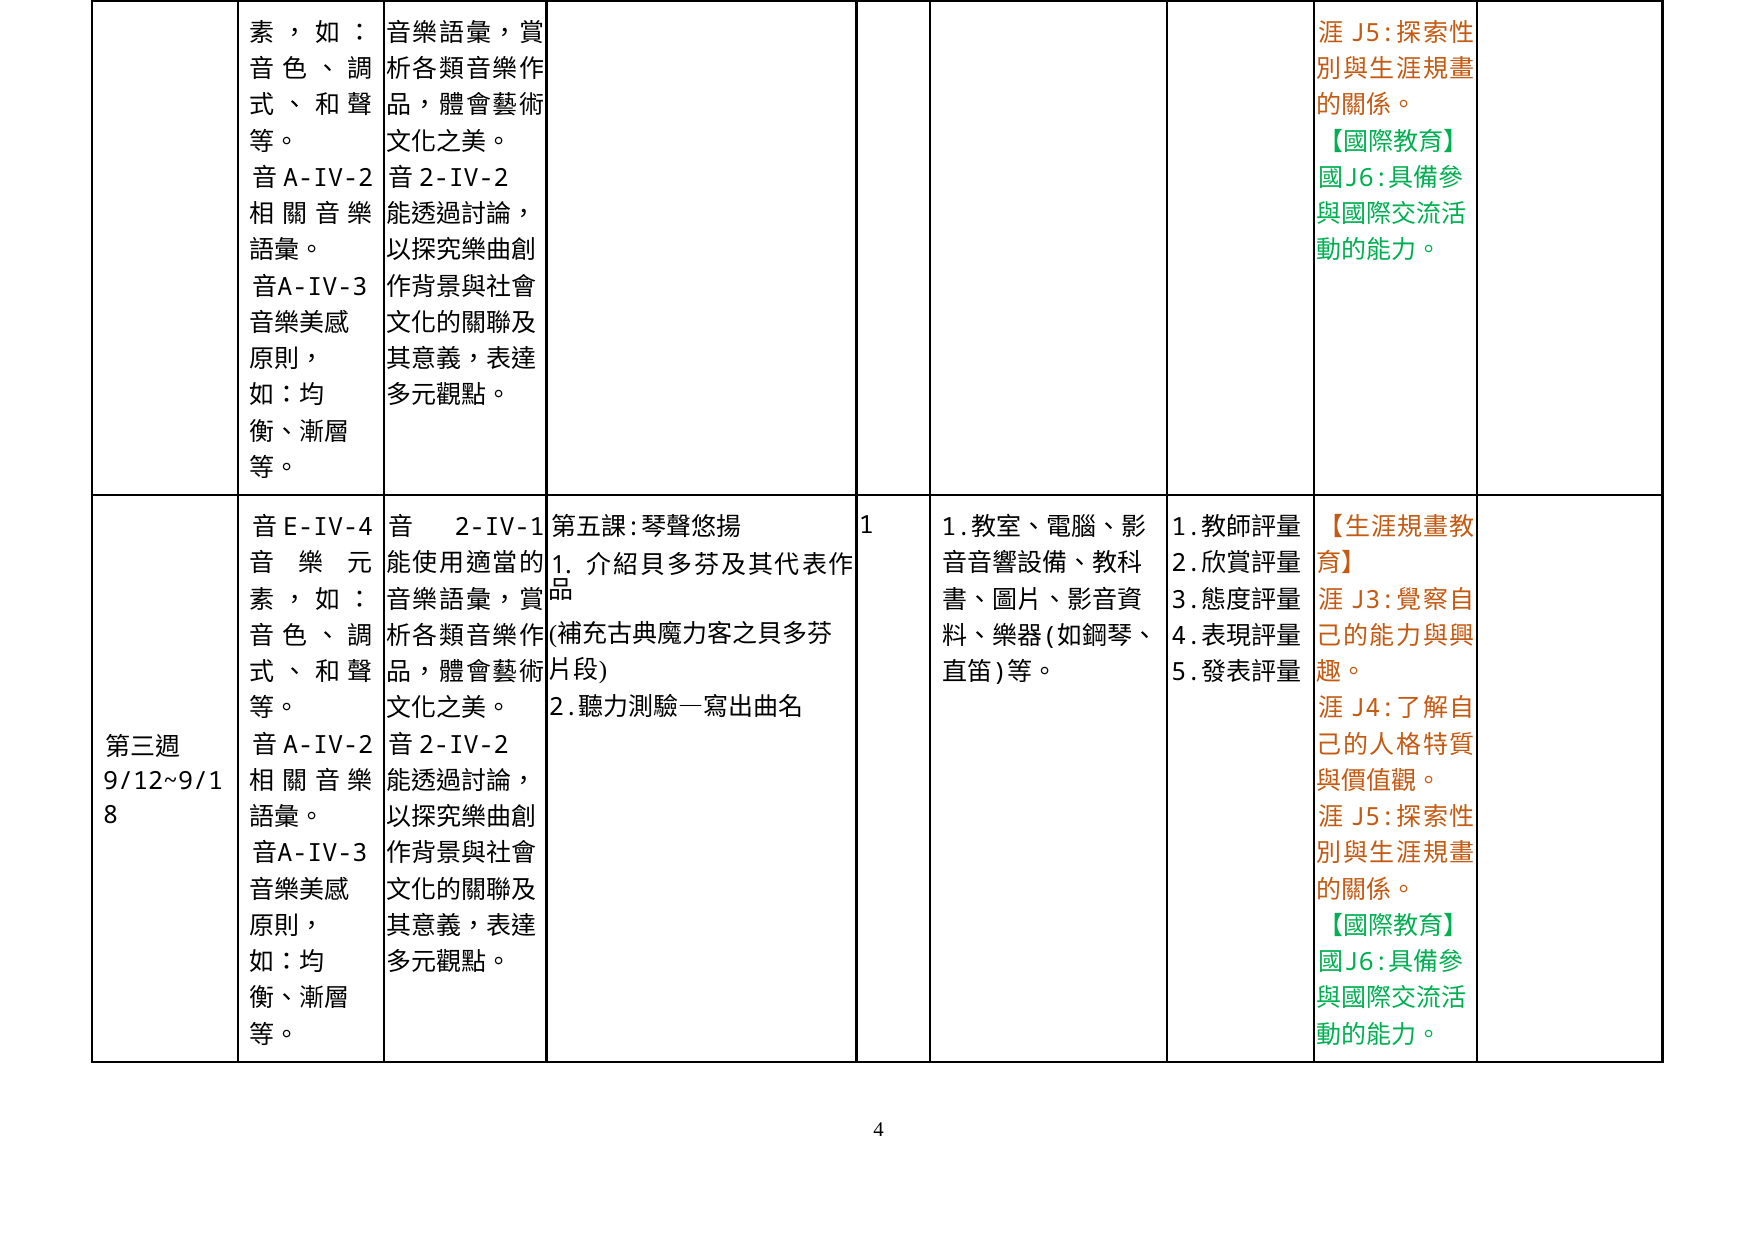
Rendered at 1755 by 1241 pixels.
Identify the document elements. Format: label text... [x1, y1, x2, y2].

table_cell 音2-IV-1 能使用適當的音樂語彙，賞析各類音樂作品，體會藝術文化之美。 音2-IV-2 能透過討論，以探究樂曲創作背景與社會文化的關聯及其意義，表達多元觀點。 [385, 496, 545, 1061]
table_cell 音E-IV-4 音樂元素，如：音色、調式、和聲等。 音A-IV-2 相關音樂語彙。 音A-IV-3 音樂美感原則，如：均衡、漸層等。 [239, 496, 383, 1061]
table_cell [93, 2, 237, 494]
table_cell 1.教室、電腦、影音音響設備、教科書、圖片、影音資料、樂器(如鋼琴、直笛)等。 [931, 496, 1166, 1061]
table_cell [858, 2, 929, 494]
table_cell [1168, 2, 1313, 494]
table_cell [1478, 496, 1661, 1061]
table_cell 1.教師評量 2.欣賞評量 3.態度評量 4.表現評量 5.發表評量 [1168, 496, 1313, 1061]
table_cell 【生涯規畫教育】 涯J3:覺察自己的能力與興趣。 涯J4:了解自己的人格特質與價值觀。 涯J5:探索性別與生涯規畫的關係。 【國際教育】 國J6:具備參與國際交流活動的能力。 [1315, 496, 1476, 1061]
table_cell [548, 2, 855, 494]
table_cell 第三週9/12~9/18 [93, 496, 237, 1061]
table_cell 音樂語彙，賞析各類音樂作品，體會藝術文化之美。 音2-IV-2 能透過討論，以探究樂曲創作背景與社會文化的關聯及其意義，表達多元觀點。 [385, 2, 545, 494]
table_cell [931, 2, 1166, 494]
table_cell 第五課:琴聲悠揚 1. 介紹貝多芬及其代表作品 (補充古典魔力客之貝多芬片段) 2.聽力測驗—寫出曲名 [548, 496, 855, 1061]
table_cell [1478, 2, 1661, 494]
table_cell 1 [858, 496, 929, 1061]
table_cell 涯J5:探索性別與生涯規畫的關係。 【國際教育】 國J6:具備參與國際交流活動的能力。 [1315, 2, 1476, 494]
table_cell 素，如：音色、調式、和聲等。 音A-IV-2 相關音樂語彙。 音A-IV-3 音樂美感原則，如：均衡、漸層等。 [239, 2, 383, 494]
